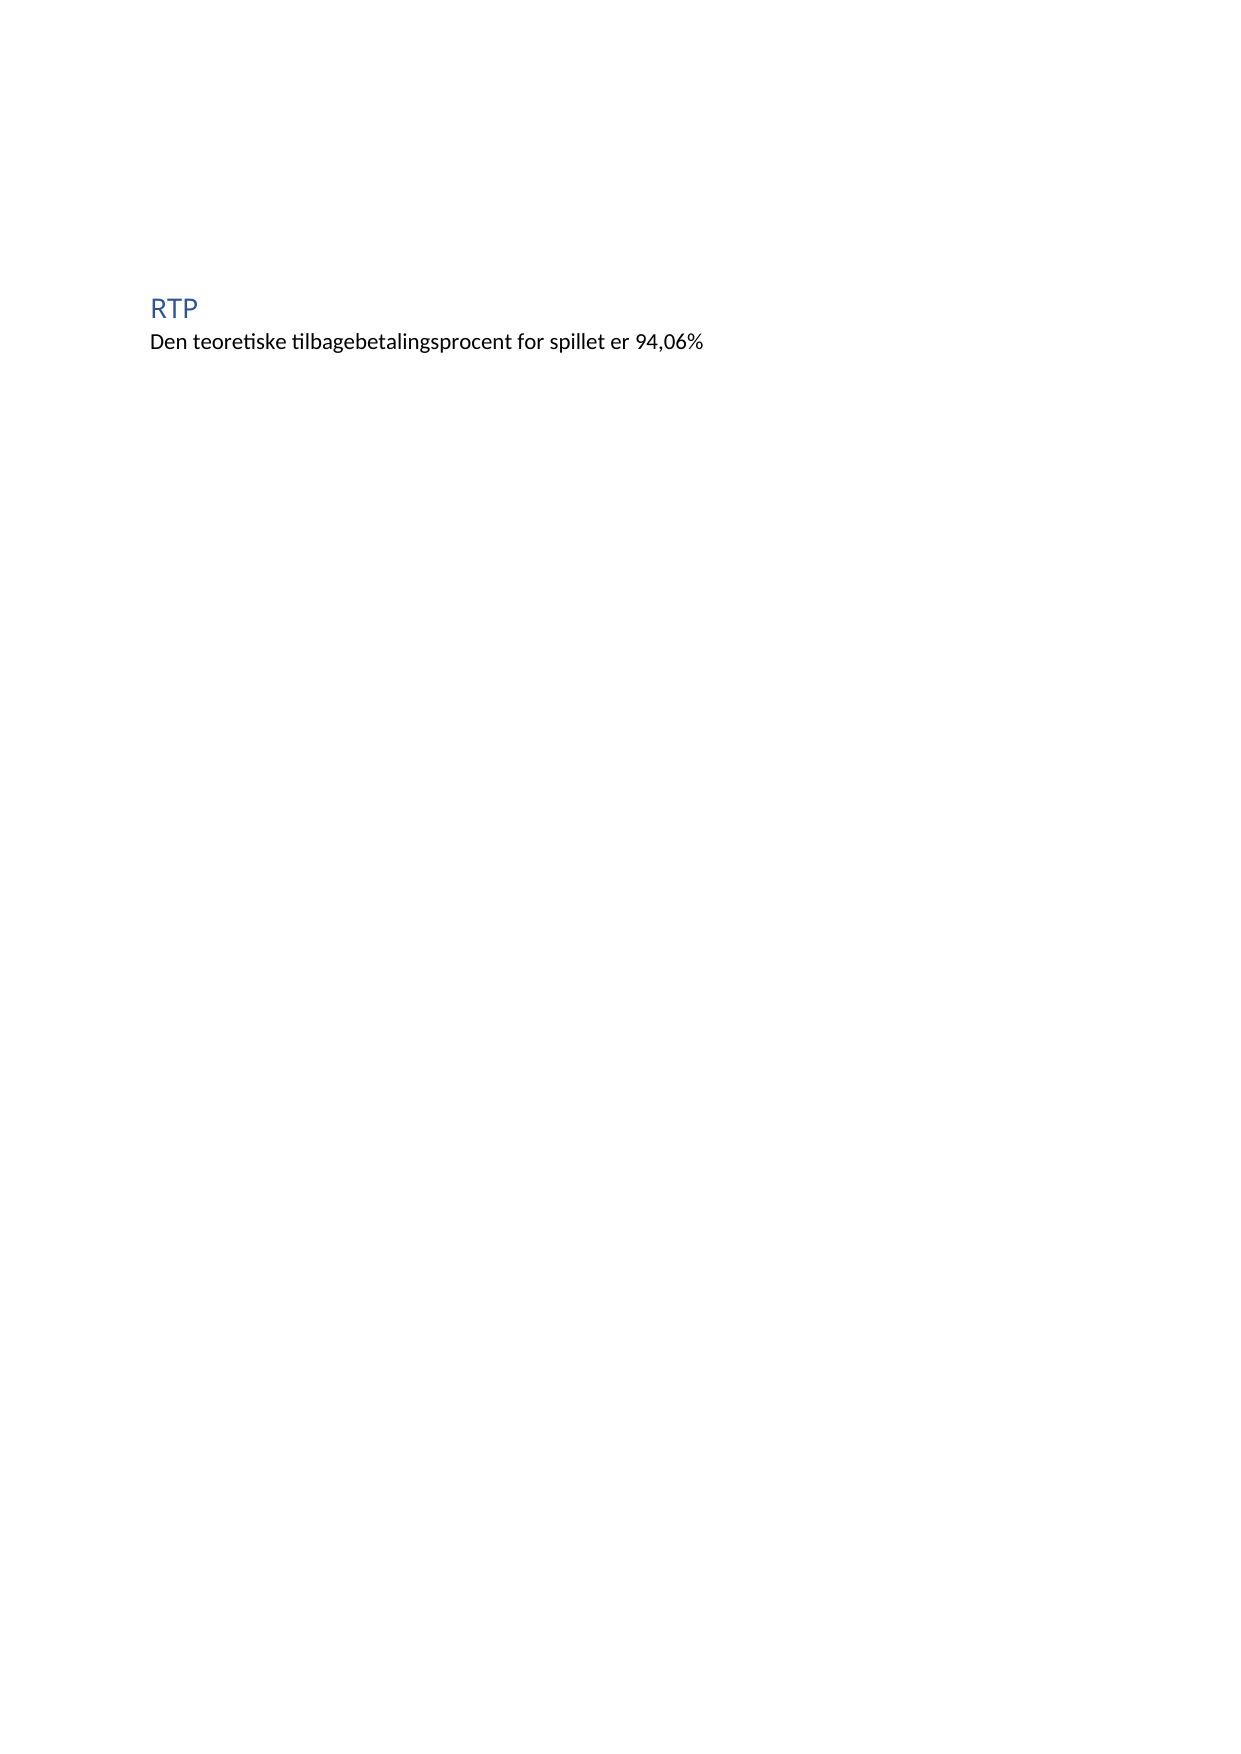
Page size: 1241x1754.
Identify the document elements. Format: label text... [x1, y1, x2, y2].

subtitle RTP [150, 290, 1090, 327]
text Den teoretiske tilbagebetalingsprocent for spillet er 94,06% [150, 327, 1090, 355]
